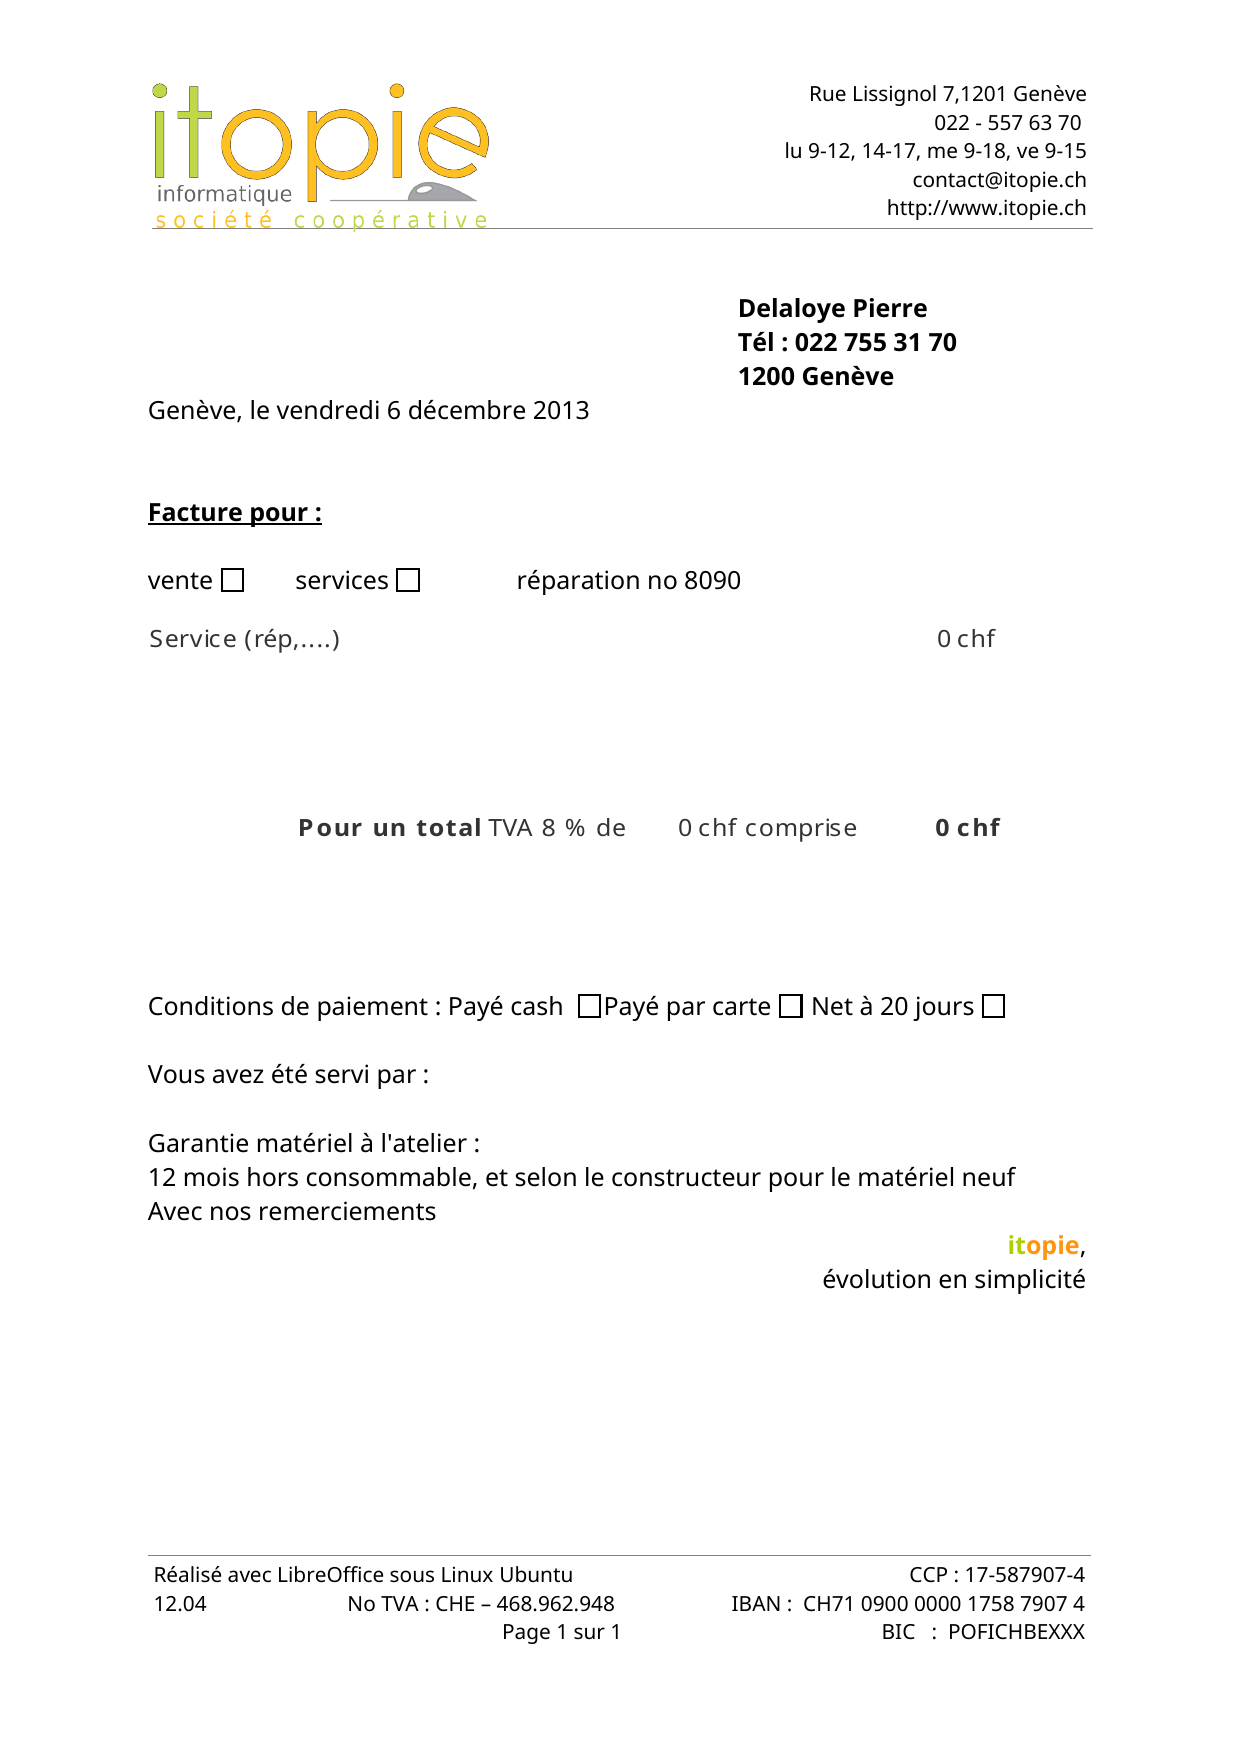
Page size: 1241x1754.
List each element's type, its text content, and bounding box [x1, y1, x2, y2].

text Conditions de paiement : Payé cash Payé par carte Net à 20 jours [148, 989, 1093, 1023]
text vente services réparation no 8090 [148, 563, 1093, 597]
text Garantie matériel à l'atelier : [148, 1125, 1093, 1159]
text Tél : 022 755 31 70 [148, 324, 1093, 358]
text 12 mois hors consommable, et selon le constructeur pour le matériel neuf [148, 1159, 1093, 1193]
text Facture pour : [148, 495, 1093, 529]
text 1200 Genève [148, 358, 1093, 392]
text itopie, [148, 1227, 1093, 1262]
text Vous avez été servi par : [148, 1057, 1093, 1091]
text Delaloye Pierre [148, 290, 1093, 324]
text Genève, le vendredi 6 décembre 2013 [148, 392, 1093, 427]
text Avec nos remerciements [148, 1193, 1093, 1227]
text évolution en simplicité [148, 1262, 1093, 1296]
picture [138, 72, 500, 244]
